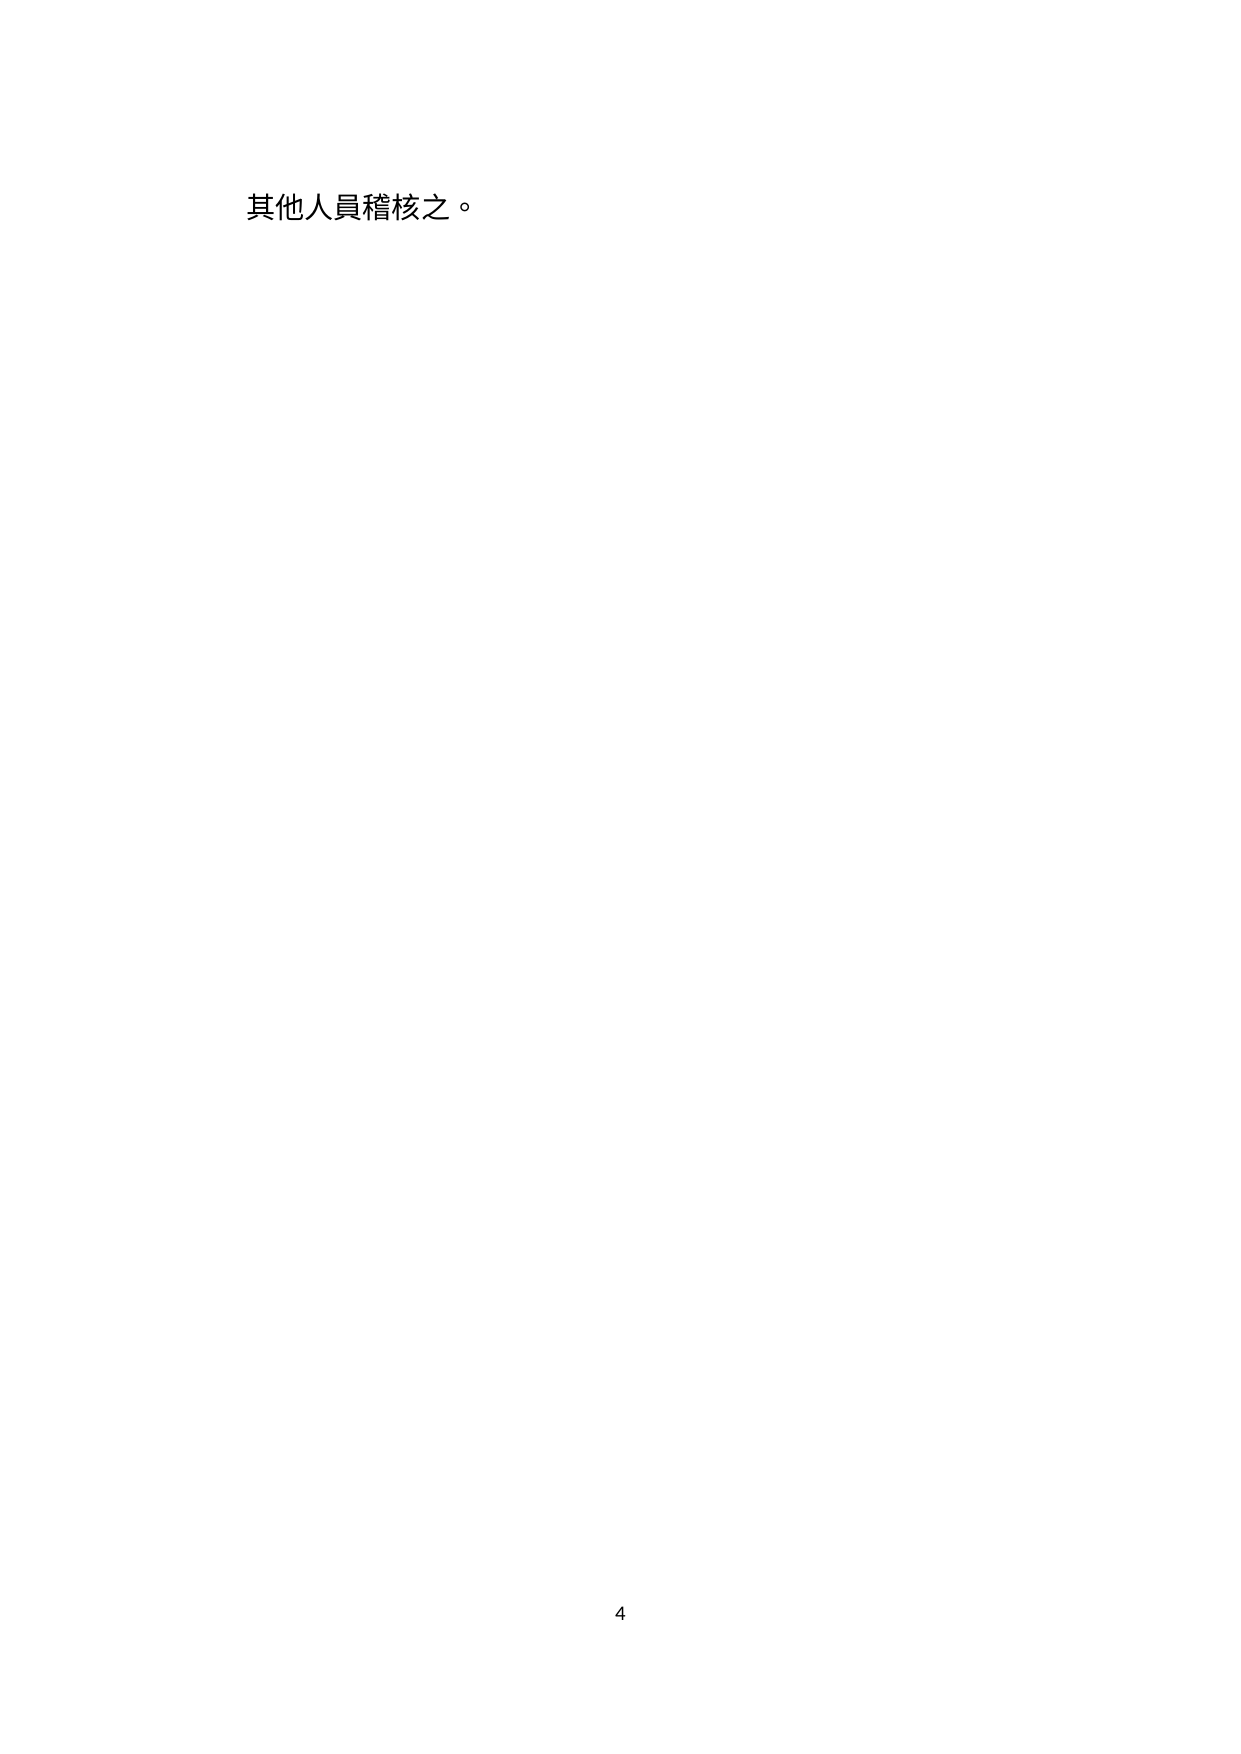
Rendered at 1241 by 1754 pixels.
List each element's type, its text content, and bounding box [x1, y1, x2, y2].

text 其他人員稽核之。 [187, 162, 1053, 237]
